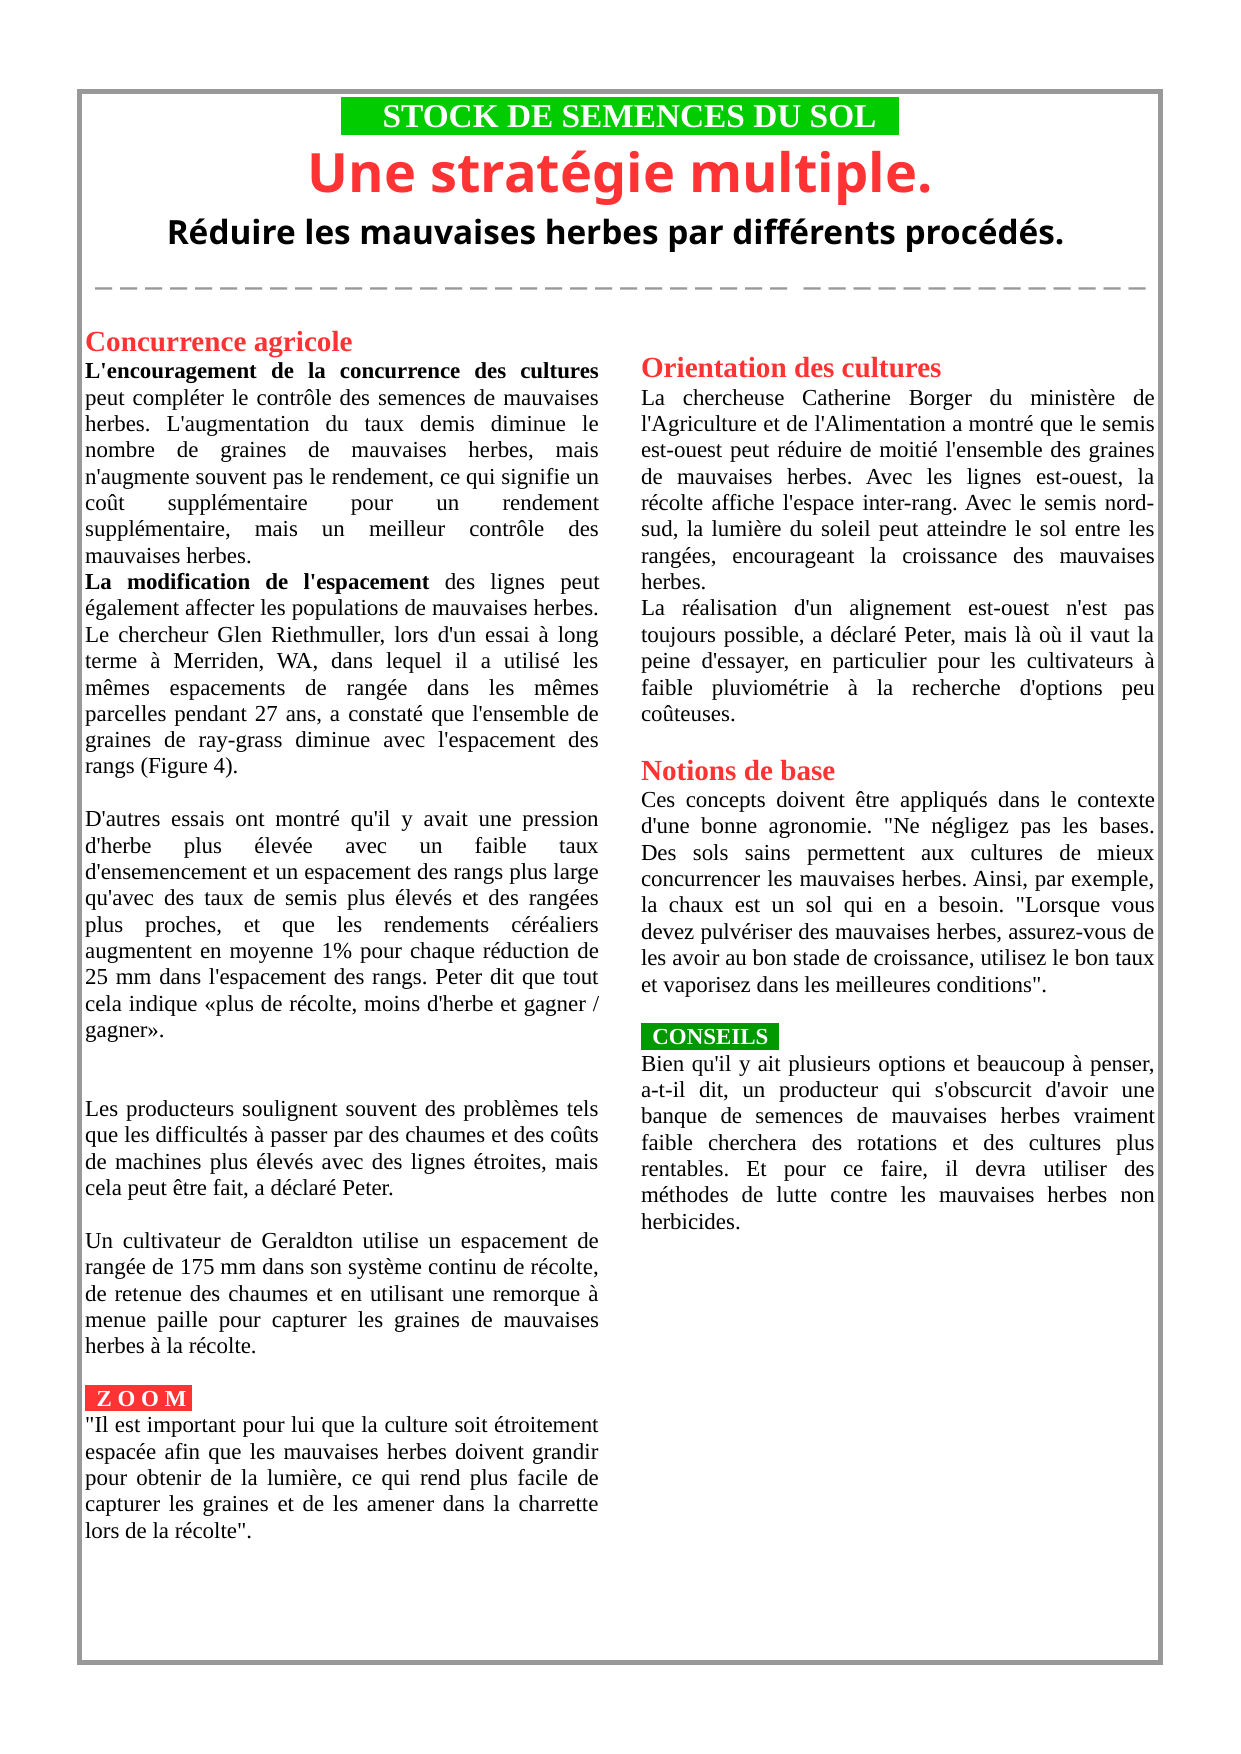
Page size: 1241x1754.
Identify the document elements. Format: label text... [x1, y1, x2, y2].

text _ _ _ _ _ _ _ _ _ _ _ _ _ _ _ _ _ _ _ _ _ _ _ _ _ _ _ _ _ _ _ _ _ _ _ _ _ _ _ _ _ _ [85, 254, 1155, 292]
text Une stratégie multiple. [85, 135, 1155, 209]
text Concurrence agricole [85, 324, 599, 357]
text La modification de l'espacement des lignes peut également affecter les populations de mauvaises herbes. Le chercheur Glen Riethmuller, lors d'un essai à long terme à Merriden, WA, dans lequel il a utilisé les mêmes espacements de rangée dans les mêmes parcelles pendant 27 ans, a constaté que l'ensemble de graines de ray-grass diminue avec l'espacement des rangs (Figure 4). [85, 568, 599, 779]
text Les producteurs soulignent souvent des problèmes tels que les difficultés à passer par des chaumes et des coûts de machines plus élevés avec des lignes étroites, mais cela peut être fait, a déclaré Peter. [85, 1095, 599, 1201]
text Z O O M [85, 1385, 599, 1411]
text Ces concepts doivent être appliqués dans le contexte d'une bonne agronomie. "Ne négligez pas les bases. Des sols sains permettent aux cultures de mieux concurrencer les mauvaises herbes. Ainsi, par exemple, la chaux est un sol qui en a besoin. "Lorsque vous devez pulvériser des mauvaises herbes, assurez-vous de les avoir au bon stade de croissance, utilisez le bon taux et vaporisez dans les meilleures conditions". [641, 786, 1155, 997]
text Orientation des cultures [641, 350, 1155, 384]
text La réalisation d'un alignement est-ouest n'est pas toujours possible, a déclaré Peter, mais là où il vaut la peine d'essayer, en particulier pour les cultivateurs à faible pluviométrie à la recherche d'options peu coûteuses. [641, 594, 1155, 726]
text Réduire les mauvaises herbes par différents procédés. [85, 209, 1155, 254]
text D'autres essais ont montré qu'il y avait une pression d'herbe plus élevée avec un faible taux d'ensemencement et un espacement des rangs plus large qu'avec des taux de semis plus élevés et des rangées plus proches, et que les rendements céréaliers augmentent en moyenne 1% pour chaque réduction de 25 mm dans l'espacement des rangs. Peter dit que tout cela indique «plus de récolte, moins d'herbe et gagner / gagner». [85, 805, 599, 1042]
text Un cultivateur de Geraldton utilise un espacement de rangée de 175 mm dans son système continu de récolte, de retenue des chaumes et en utilisant une remorque à menue paille pour capturer les graines de mauvaises herbes à la récolte. [85, 1227, 599, 1359]
text L'encouragement de la concurrence des cultures peut compléter le contrôle des semences de mauvaises herbes. L'augmentation du taux demis diminue le nombre de graines de mauvaises herbes, mais n'augmente souvent pas le rendement, ce qui signifie un coût supplémentaire pour un rendement supplémentaire, mais un meilleur contrôle des mauvaises herbes. [85, 357, 599, 568]
text Notions de base [641, 753, 1155, 786]
text STOCK DE SEMENCES DU SOL [85, 97, 1155, 135]
text "Il est important pour lui que la culture soit étroitement espacée afin que les mauvaises herbes doivent grandir pour obtenir de la lumière, ce qui rend plus facile de capturer les graines et de les amener dans la charrette lors de la récolte". [85, 1411, 599, 1543]
text La chercheuse Catherine Borger du ministère de l'Agriculture et de l'Alimentation a montré que le semis est-ouest peut réduire de moitié l'ensemble des graines de mauvaises herbes. Avec les lignes est-ouest, la récolte affiche l'espace inter-rang. Avec le semis nord-sud, la lumière du soleil peut atteindre le sol entre les rangées, encourageant la croissance des mauvaises herbes. [641, 384, 1155, 594]
text Bien qu'il y ait plusieurs options et beaucoup à penser, a-t-il dit, un producteur qui s'obscurcit d'avoir une banque de semences de mauvaises herbes vraiment faible cherchera des rotations et des cultures plus rentables. Et pour ce faire, il devra utiliser des méthodes de lutte contre les mauvaises herbes non herbicides. [641, 1050, 1155, 1234]
text CONSEILS [641, 1023, 1155, 1050]
